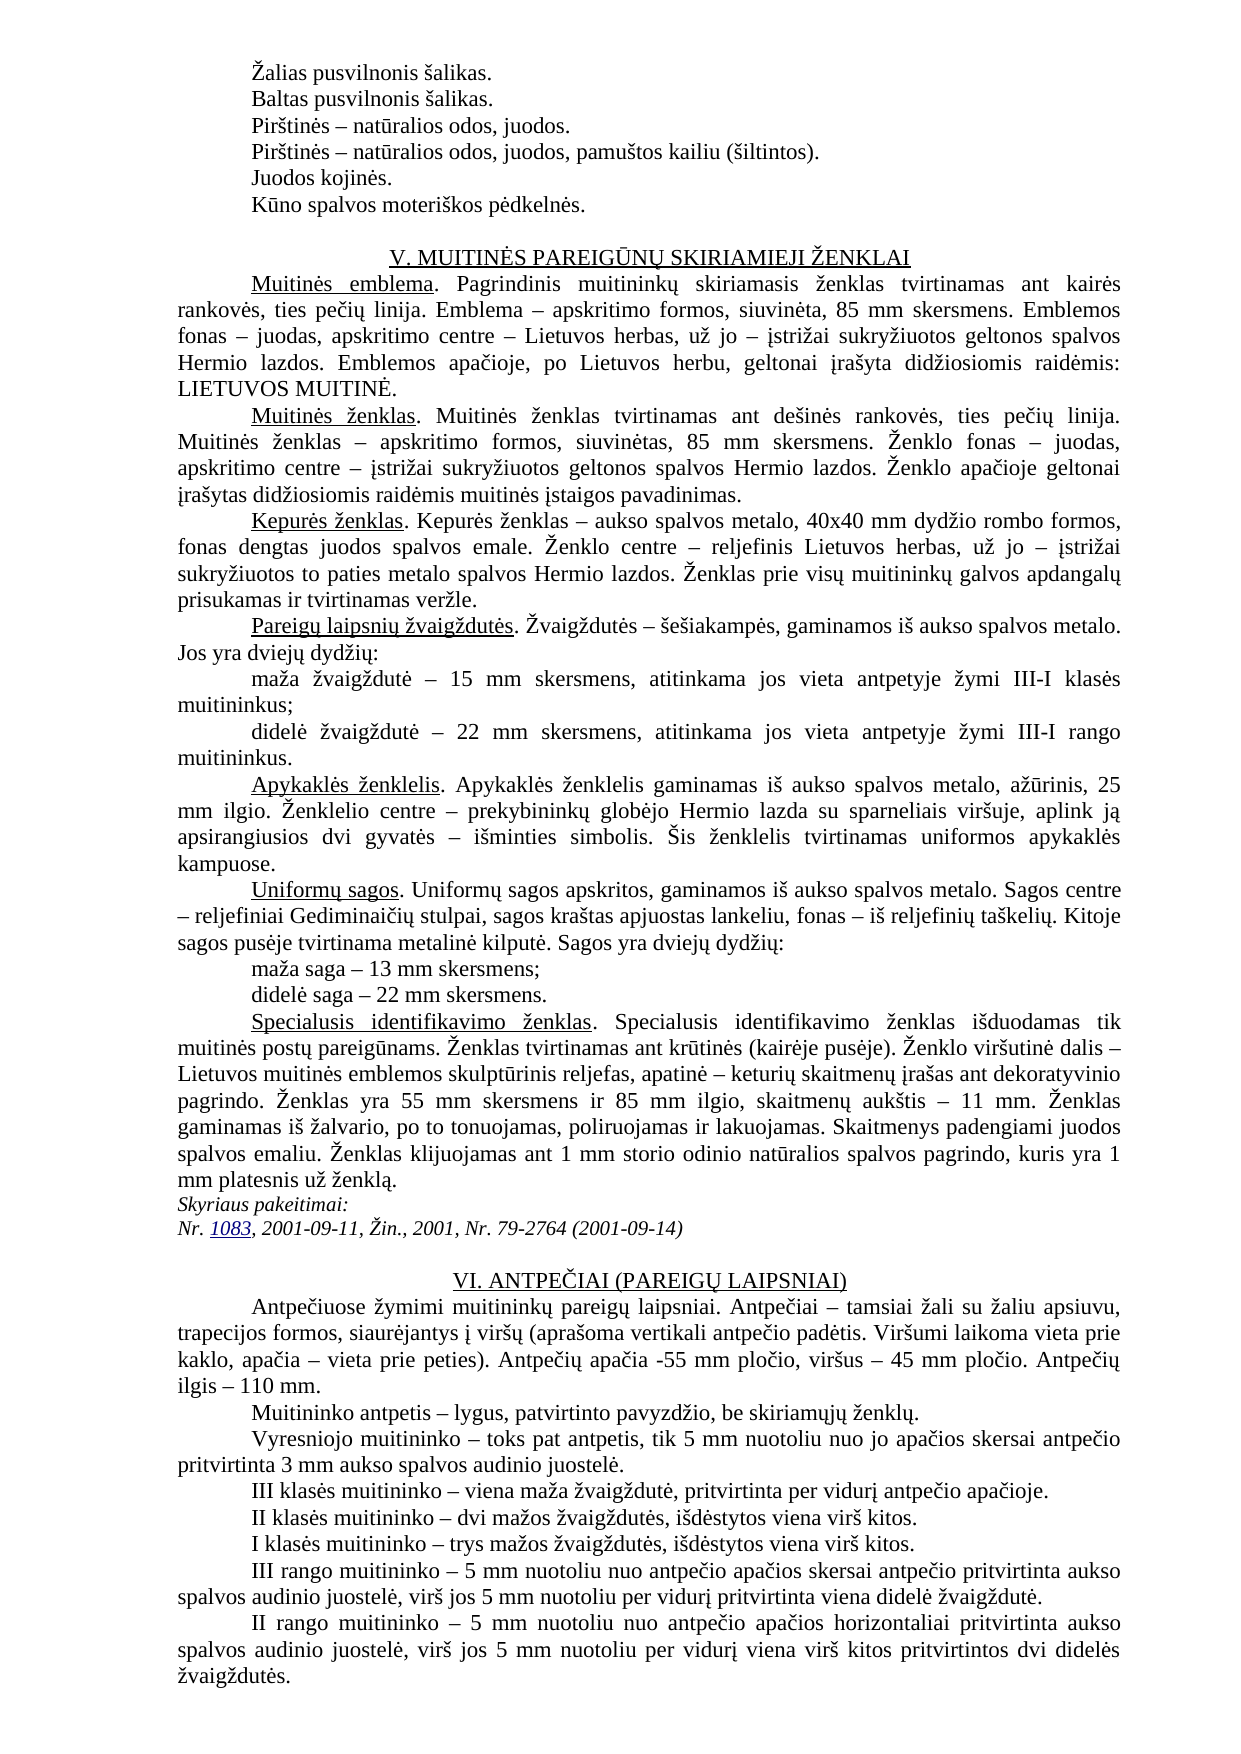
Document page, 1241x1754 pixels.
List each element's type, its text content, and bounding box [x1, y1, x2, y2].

text Muitininko antpetis – lygus, patvirtinto pavyzdžio, be skiriamųjų ženklų. [177, 1398, 1122, 1425]
text Uniformų sagos. Uniformų sagos apskritos, gaminamos iš aukso spalvos metalo. Sagos centre – reljefiniai Gediminaičių stulpai, sagos kraštas apjuostas lankeliu, fonas – iš reljefinių taškelių. Kitoje sagos pusėje tvirtinama metalinė kilputė. Sagos yra dviejų dydžių: [177, 876, 1122, 955]
text Nr. 1083, 2001-09-11, Žin., 2001, Nr. 79-2764 (2001-09-14) [177, 1216, 1122, 1240]
text III rango muitininko – 5 mm nuotoliu nuo antpečio apačios skersai antpečio pritvirtinta aukso spalvos audinio juostelė, virš jos 5 mm nuotoliu per vidurį pritvirtinta viena didelė žvaigždutė. [177, 1557, 1122, 1609]
text Muitinės ženklas. Muitinės ženklas tvirtinamas ant dešinės rankovės, ties pečių linija. Muitinės ženklas – apskritimo formos, siuvinėtas, 85 mm skersmens. Ženklo fonas – juodas, apskritimo centre – įstrižai sukryžiuotos geltonos spalvos Hermio lazdos. Ženklo apačioje geltonai įrašytas didžiosiomis raidėmis muitinės įstaigos pavadinimas. [177, 402, 1122, 507]
text Kepurės ženklas. Kepurės ženklas – aukso spalvos metalo, 40x40 mm dydžio rombo formos, fonas dengtas juodos spalvos emale. Ženklo centre – reljefinis Lietuvos herbas, už jo – įstrižai sukryžiuotos to paties metalo spalvos Hermio lazdos. Ženklas prie visų muitininkų galvos apdangalų prisukamas ir tvirtinamas veržle. [177, 507, 1122, 612]
text Juodos kojinės. [177, 164, 1122, 191]
text II rango muitininko – 5 mm nuotoliu nuo antpečio apačios horizontaliai pritvirtinta aukso spalvos audinio juostelė, virš jos 5 mm nuotoliu per vidurį viena virš kitos pritvirtintos dvi didelės žvaigždutės. [177, 1609, 1122, 1688]
text I klasės muitininko – trys mažos žvaigždutės, išdėstytos viena virš kitos. [177, 1530, 1122, 1557]
text maža žvaigždutė – 15 mm skersmens, atitinkama jos vieta antpetyje žymi III-I klasės muitininkus; [177, 665, 1122, 718]
text II klasės muitininko – dvi mažos žvaigždutės, išdėstytos viena virš kitos. [177, 1504, 1122, 1530]
text Pirštinės – natūralios odos, juodos. [177, 112, 1122, 138]
text V. MUITINĖS PAREIGŪNŲ SKIRIAMIEJI ŽENKLAI [177, 243, 1122, 270]
text Pareigų laipsnių žvaigždutės. Žvaigždutės – šešiakampės, gaminamos iš aukso spalvos metalo. Jos yra dviejų dydžių: [177, 612, 1122, 665]
text Apykaklės ženklelis. Apykaklės ženklelis gaminamas iš aukso spalvos metalo, ažūrinis, 25 mm ilgio. Ženklelio centre – prekybininkų globėjo Hermio lazda su sparneliais viršuje, aplink ją apsirangiusios dvi gyvatės – išminties simbolis. Šis ženklelis tvirtinamas uniformos apykaklės kampuose. [177, 771, 1122, 876]
text III klasės muitininko – viena maža žvaigždutė, pritvirtinta per vidurį antpečio apačioje. [177, 1478, 1122, 1504]
text didelė žvaigždutė – 22 mm skersmens, atitinkama jos vieta antpetyje žymi III-I rango muitininkus. [177, 718, 1122, 771]
text Skyriaus pakeitimai: [177, 1192, 1122, 1216]
text Vyresniojo muitininko – toks pat antpetis, tik 5 mm nuotoliu nuo jo apačios skersai antpečio pritvirtinta 3 mm aukso spalvos audinio juostelė. [177, 1425, 1122, 1478]
text Kūno spalvos moteriškos pėdkelnės. [177, 191, 1122, 217]
text Specialusis identifikavimo ženklas. Specialusis identifikavimo ženklas išduodamas tik muitinės postų pareigūnams. Ženklas tvirtinamas ant krūtinės (kairėje pusėje). Ženklo viršutinė dalis – Lietuvos muitinės emblemos skulptūrinis reljefas, apatinė – keturių skaitmenų įrašas ant dekoratyvinio pagrindo. Ženklas yra 55 mm skersmens ir 85 mm ilgio, skaitmenų aukštis – 11 mm. Ženklas gaminamas iš žalvario, po to tonuojamas, poliruojamas ir lakuojamas. Skaitmenys padengiami juodos spalvos emaliu. Ženklas klijuojamas ant 1 mm storio odinio natūralios spalvos pagrindo, kuris yra 1 mm platesnis už ženklą. [177, 1008, 1122, 1192]
text Pirštinės – natūralios odos, juodos, pamuštos kailiu (šiltintos). [177, 138, 1122, 164]
text Žalias pusvilnonis šalikas. [177, 59, 1122, 85]
text Muitinės emblema. Pagrindinis muitininkų skiriamasis ženklas tvirtinamas ant kairės rankovės, ties pečių linija. Emblema – apskritimo formos, siuvinėta, 85 mm skersmens. Emblemos fonas – juodas, apskritimo centre – Lietuvos herbas, už jo – įstrižai sukryžiuotos geltonos spalvos Hermio lazdos. Emblemos apačioje, po Lietuvos herbu, geltonai įrašyta didžiosiomis raidėmis: LIETUVOS MUITINĖ. [177, 270, 1122, 402]
text Antpečiuose žymimi muitininkų pareigų laipsniai. Antpečiai – tamsiai žali su žaliu apsiuvu, trapecijos formos, siaurėjantys į viršų (aprašoma vertikali antpečio padėtis. Viršumi laikoma vieta prie kaklo, apačia – vieta prie peties). Antpečių apačia -55 mm pločio, viršus – 45 mm pločio. Antpečių ilgis – 110 mm. [177, 1293, 1122, 1398]
text VI. ANTPEČIAI (pareigų laipsniai) [177, 1267, 1122, 1293]
text maža saga – 13 mm skersmens; [177, 955, 1122, 981]
text Baltas pusvilnonis šalikas. [177, 85, 1122, 112]
text didelė saga – 22 mm skersmens. [177, 981, 1122, 1008]
